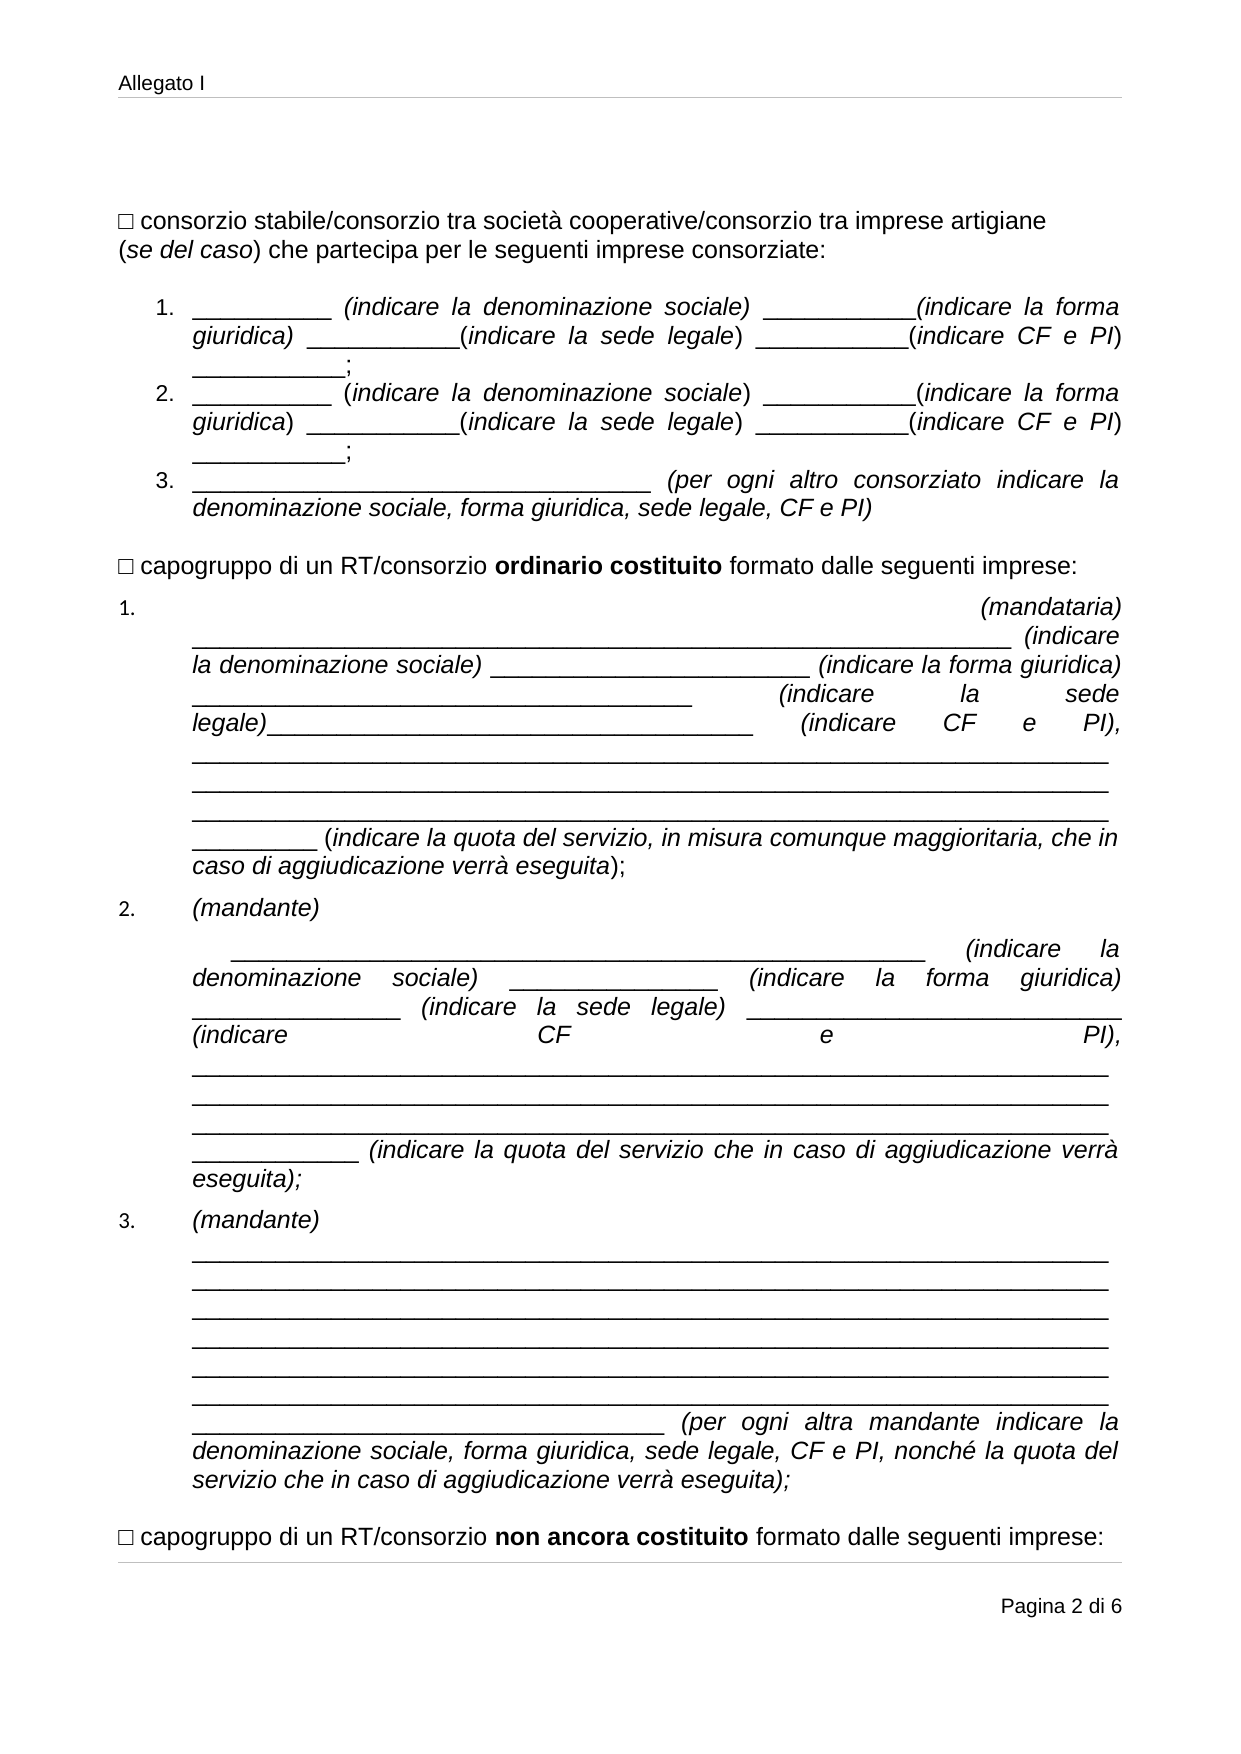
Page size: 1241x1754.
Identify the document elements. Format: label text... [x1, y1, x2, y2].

text (se del caso) che partecipa per le seguenti imprese consorziate: [118, 235, 1122, 263]
list (mandataria) ___________________________________________________________ (indicare la denominazione sociale) _______________________ (indicare la forma giuridica) ____________________________________ (indicare la sede legale)___________________________________ (indicare CF e PI), _______________________________________________________________________________________________________________________________________________________________________________________________________________ (indicare la quota del servizio, in misura comunque maggioritaria, che in caso di aggiudicazione verrà eseguita); [118, 592, 1122, 880]
text □ capogruppo di un RT/consorzio ordinario costituito formato dalle seguenti imprese: [118, 551, 1122, 580]
list __________ (indicare la denominazione sociale) ___________(indicare la forma giuridica) ___________(indicare la sede legale) ___________(indicare CF e PI) ___________; [155, 292, 1122, 378]
list (mandante) [118, 893, 1122, 922]
list _________________________________ (per ogni altro consorziato indicare la denominazione sociale, forma giuridica, sede legale, CF e PI) [155, 465, 1122, 522]
list (mandante) ______________________________________________________________________________________________________________________________________________________________________________________________________________________________________________________________________________________________________________________________________________________________________________________________________________________________________________ (per ogni altra mandante indicare la denominazione sociale, forma giuridica, sede legale, CF e PI, nonché la quota del servizio che in caso di aggiudicazione verrà eseguita); [118, 1206, 1122, 1493]
text __________________________________________________ (indicare la denominazione sociale) _______________ (indicare la forma giuridica) _______________ (indicare la sede legale) ___________________________ (indicare CF e PI), __________________________________________________________________________________________________________________________________________________________________________________________________________________ (indicare la quota del servizio che in caso di aggiudicazione verrà eseguita); [192, 934, 1122, 1193]
text □ capogruppo di un RT/consorzio non ancora costituito formato dalle seguenti imprese: [118, 1522, 1122, 1551]
text □ consorzio stabile/consorzio tra società cooperative/consorzio tra imprese artigiane [118, 206, 1122, 235]
list __________ (indicare la denominazione sociale) ___________(indicare la forma giuridica) ___________(indicare la sede legale) ___________(indicare CF e PI) ___________; [155, 378, 1122, 465]
